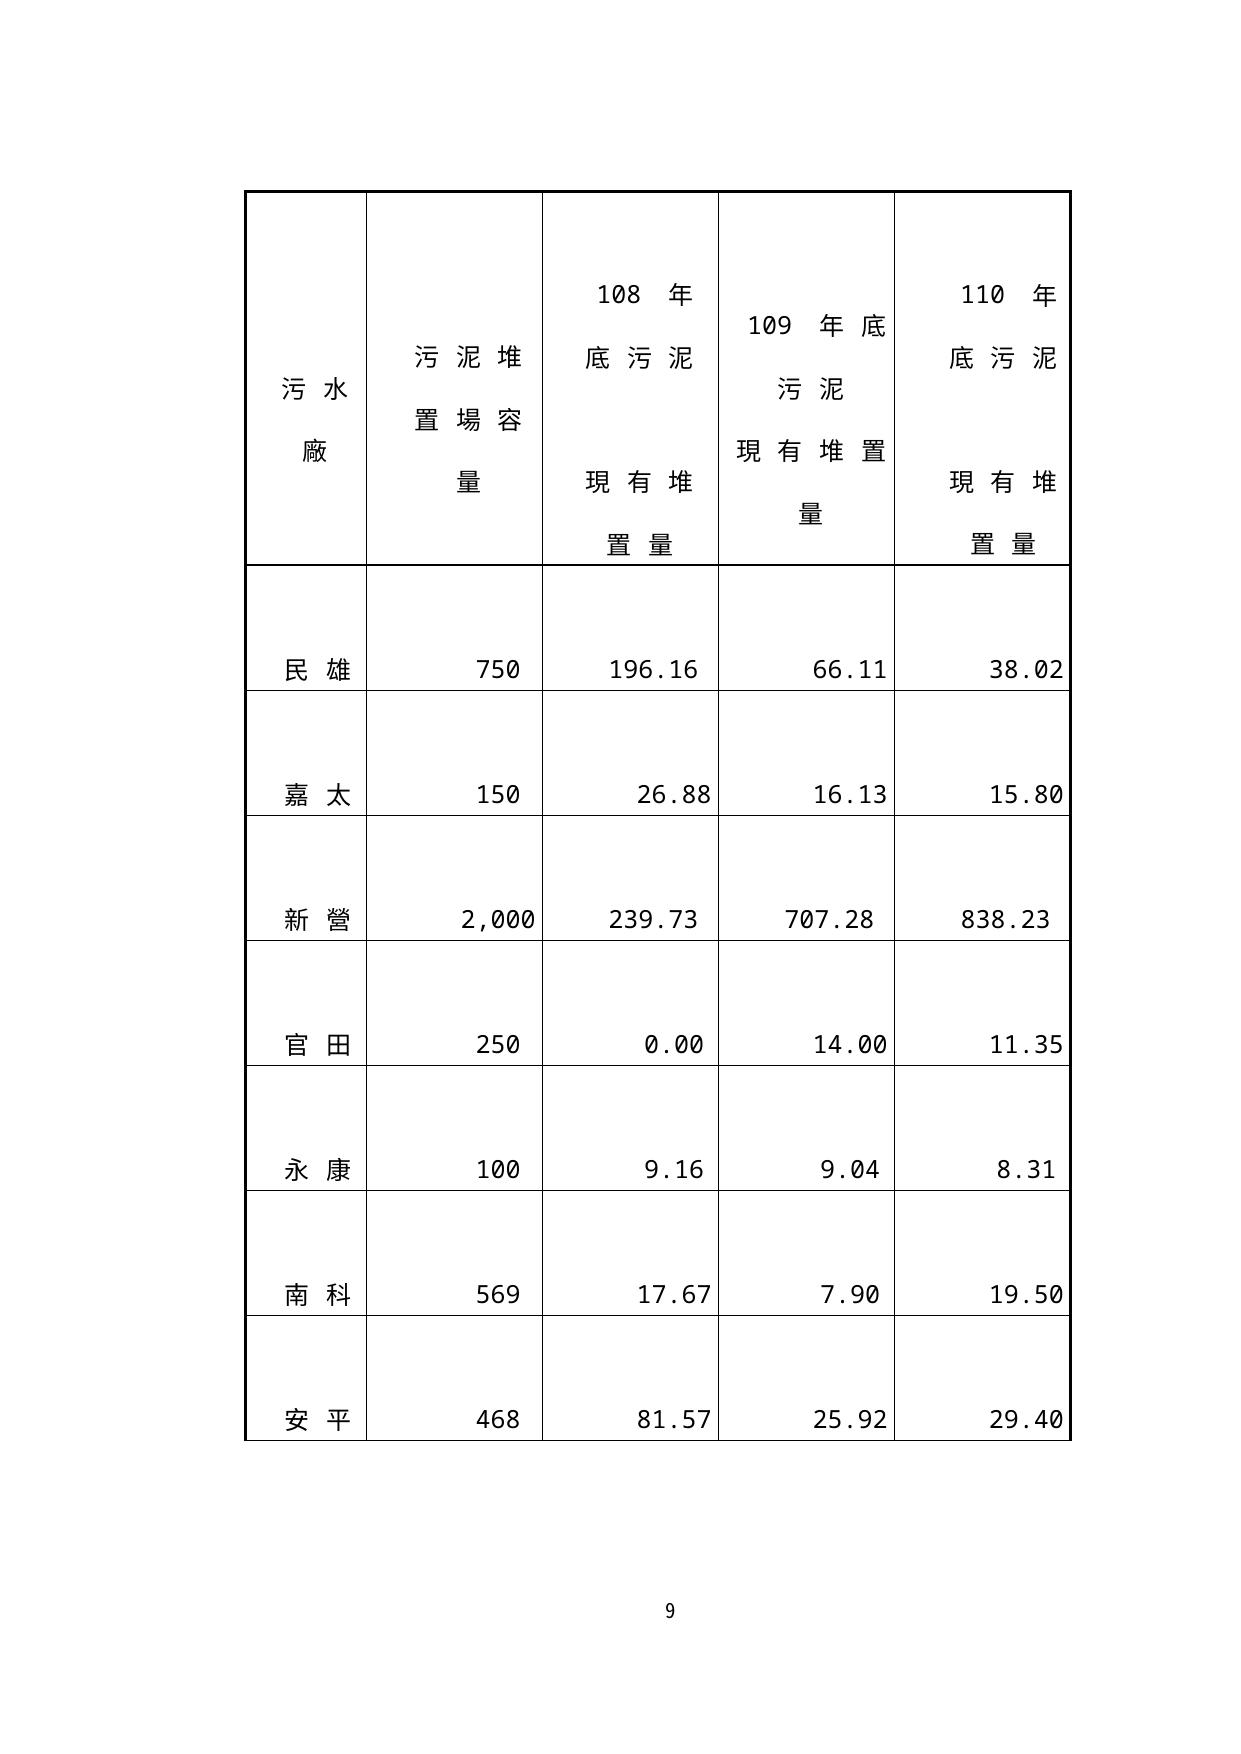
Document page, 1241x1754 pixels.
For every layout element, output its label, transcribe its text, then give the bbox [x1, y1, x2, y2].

table_cell 14.00 [719, 941, 894, 1064]
table_cell 81.57 [543, 1316, 718, 1439]
table_cell 66.11 [719, 566, 894, 689]
table_cell 9.16 [543, 1066, 718, 1189]
table_cell 9.04 [719, 1066, 894, 1189]
table_cell 15.80 [895, 691, 1069, 814]
table_header 108年底污泥 現有堆置量 [543, 193, 718, 564]
table_cell 150 [367, 691, 542, 814]
table_cell 永康 [247, 1066, 366, 1189]
table_header 污泥堆置場容量 [367, 193, 542, 564]
table_cell 民雄 [247, 566, 366, 689]
table_cell 707.28 [719, 816, 894, 939]
table_cell 26.88 [543, 691, 718, 814]
table_cell 11.35 [895, 941, 1069, 1064]
table_cell 38.02 [895, 566, 1069, 689]
table_cell 16.13 [719, 691, 894, 814]
table_cell 嘉太 [247, 691, 366, 814]
table_header 110年底污泥 現有堆置量 [895, 193, 1069, 564]
table_cell 100 [367, 1066, 542, 1189]
table_cell 239.73 [543, 816, 718, 939]
table_cell 750 [367, 566, 542, 689]
table_cell 7.90 [719, 1191, 894, 1314]
table_cell 新營 [247, 816, 366, 939]
table_cell 19.50 [895, 1191, 1069, 1314]
table_cell 南科 [247, 1191, 366, 1314]
table_header 污水廠 [247, 193, 366, 564]
table_cell 838.23 [895, 816, 1069, 939]
table_cell 468 [367, 1316, 542, 1439]
table_cell 官田 [247, 941, 366, 1064]
table_cell 25.92 [719, 1316, 894, 1439]
table_cell 2,000 [367, 816, 542, 939]
table_cell 29.40 [895, 1316, 1069, 1439]
table_cell 8.31 [895, 1066, 1069, 1189]
table_cell 250 [367, 941, 542, 1064]
table_cell 569 [367, 1191, 542, 1314]
table_cell 196.16 [543, 566, 718, 689]
table_header 109年底污泥 現有堆置量 [719, 193, 894, 564]
table_cell 0.00 [543, 941, 718, 1064]
table_cell 安平 [247, 1316, 366, 1439]
table_cell 17.67 [543, 1191, 718, 1314]
